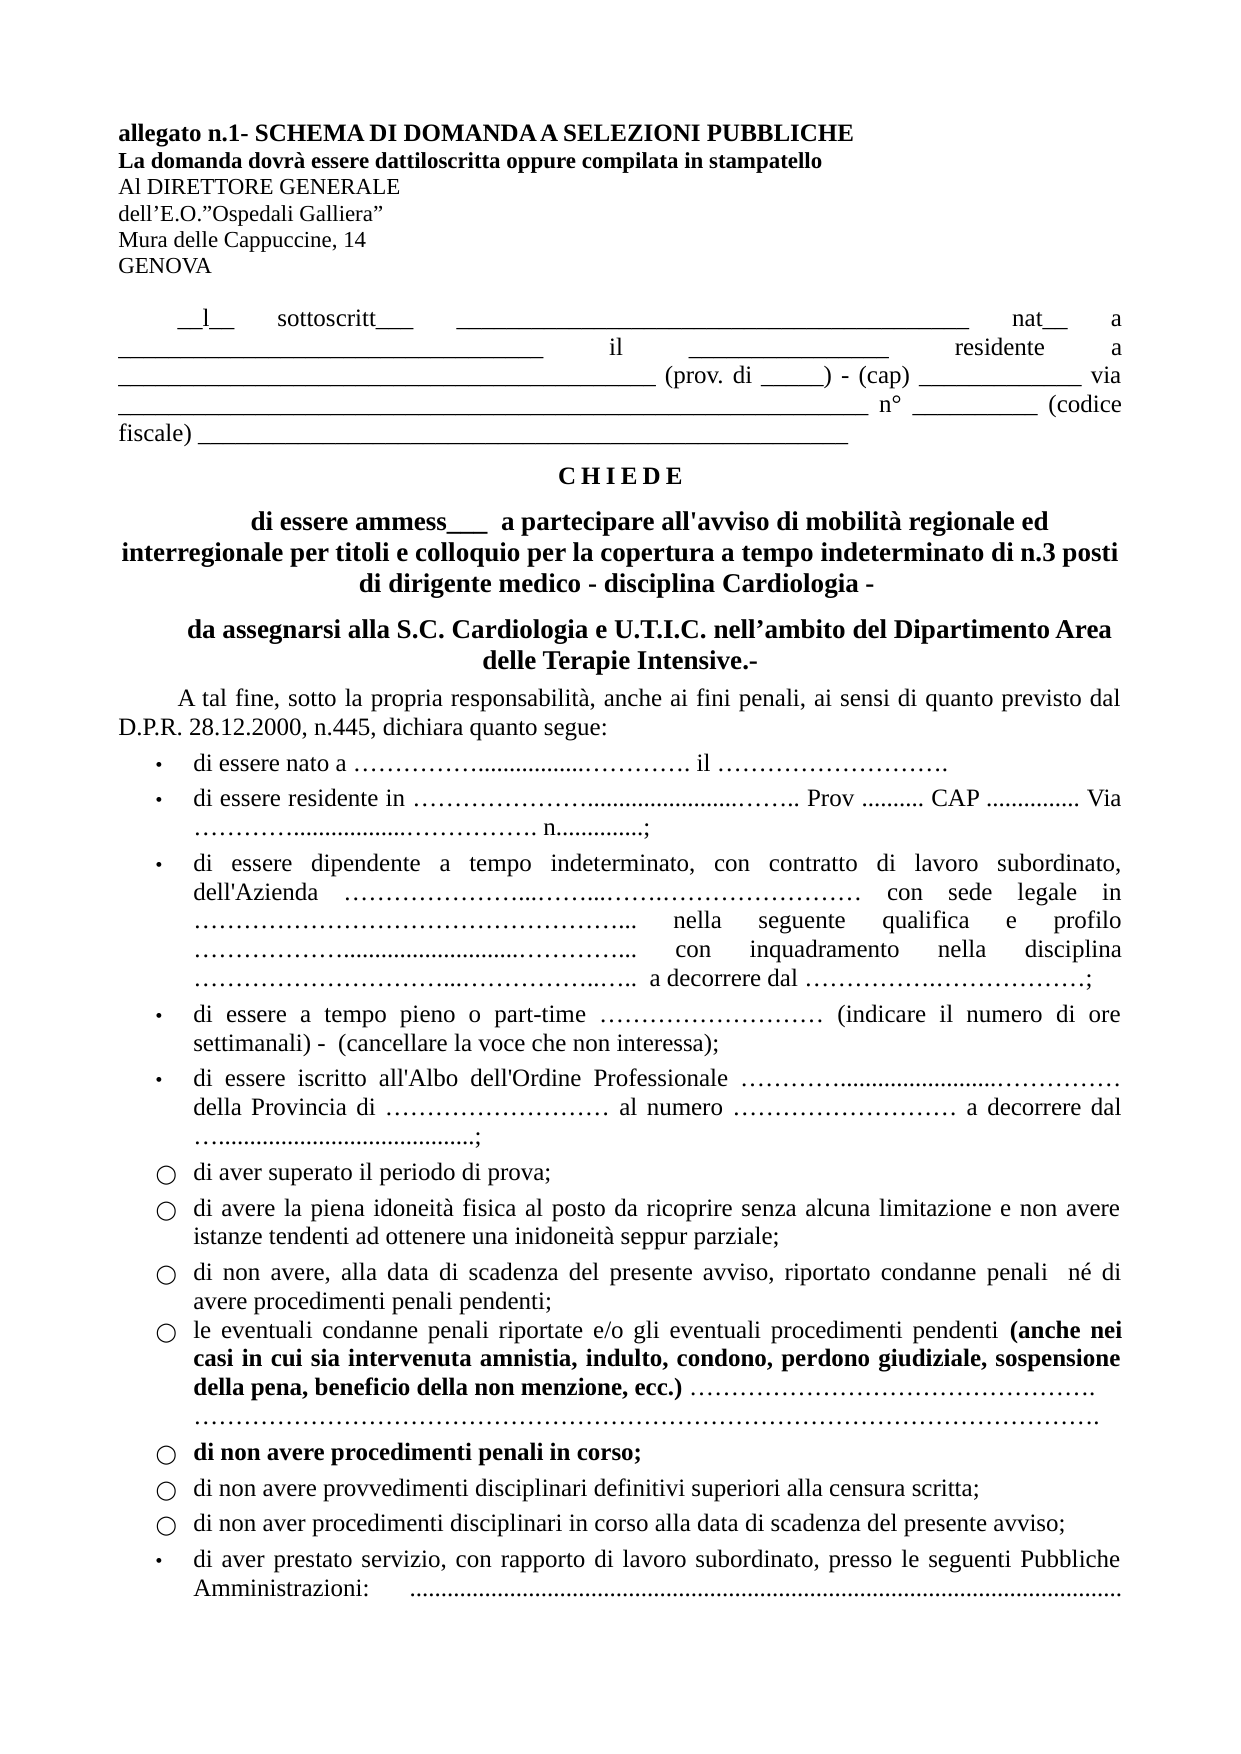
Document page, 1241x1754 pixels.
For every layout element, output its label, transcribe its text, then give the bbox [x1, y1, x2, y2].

text La domanda dovrà essere dattiloscritta oppure compilata in stampatello [118, 147, 1122, 173]
list le eventuali condanne penali riportate e/o gli eventuali procedimenti pendenti (anche nei casi in cui sia intervenuta amnistia, indulto, condono, perdono giudiziale, sospensione della pena, beneficio della non menzione, ecc.) …………………………………………. [156, 1315, 1122, 1401]
text dell’E.O.”Ospedali Galliera” [118, 199, 1122, 226]
list di essere a tempo pieno o part-time ……………………… (indicare il numero di ore settimanali) - (cancellare la voce che non interessa); [156, 999, 1122, 1056]
list di non avere, alla data di scadenza del presente avviso, riportato condanne penali né di avere procedimenti penali pendenti; [156, 1257, 1122, 1315]
list di non avere procedimenti penali in corso; [156, 1437, 1122, 1466]
text da assegnarsi alla S.C. Cardiologia e U.T.I.C. nell’ambito del Dipartimento Area delle Terapie Intensive.- [118, 613, 1122, 675]
text CHIEDE [118, 461, 1122, 490]
text di essere ammess___ a partecipare all'avviso di mobilità regionale ed interregionale per titoli e colloquio per la copertura a tempo indeterminato di n.3 posti di dirigente medico - disciplina Cardiologia - [118, 505, 1122, 598]
list di essere nato a …………….................…………. il ………………………. [156, 748, 1122, 776]
text Mura delle Cappuccine, 14 [118, 226, 1122, 252]
list di avere la piena idoneità fisica al posto da ricoprire senza alcuna limitazione e non avere istanze tendenti ad ottenere una inidoneità seppur parziale; [156, 1193, 1122, 1250]
list di essere residente in …………………........................…….. Prov .......... CAP ............... Via …………..................……………. n..............; [156, 783, 1122, 841]
list di essere dipendente a tempo indeterminato, con contratto di lavoro subordinato, dell'Azienda …………………...……...…….…………………… con sede legale in ……………………………………………... nella seguente qualifica e profilo ………………............................…………... con inquadramento nella disciplina …………………………...……………..….. a decorrere dal …………….………………; [156, 848, 1122, 992]
text Al DIRETTORE GENERALE [118, 173, 1122, 199]
text A tal fine, sotto la propria responsabilità, anche ai fini penali, ai sensi di quanto previsto dal D.P.R. 28.12.2000, n.445, dichiara quanto segue: [118, 683, 1122, 741]
text GENOVA [118, 252, 1122, 279]
list di non avere provvedimenti disciplinari definitivi superiori alla censura scritta; [156, 1473, 1122, 1501]
list di aver superato il periodo di prova; [156, 1157, 1122, 1186]
list di aver prestato servizio, con rapporto di lavoro subordinato, presso le seguenti Pubbliche Amministrazioni: .................................................................................................................. [156, 1544, 1122, 1602]
list ………………………………………………………………………………………………. [156, 1401, 1122, 1430]
list di essere iscritto all'Albo dell'Ordine Professionale ………….........................……………della Provincia di ……………………… al numero ……………………… a decorrere dal ….........................................; [156, 1063, 1122, 1150]
text __l__ sottoscritt___ _________________________________________ nat__ a __________________________________ il ________________ residente a ___________________________________________ (prov. di _____) - (cap) _____________ via ____________________________________________________________ n° __________ (codice fiscale) ____________________________________________________ [118, 303, 1122, 447]
text allegato n.1- SCHEMA DI DOMANDA A SELEZIONI PUBBLICHE [118, 118, 1122, 147]
list di non aver procedimenti disciplinari in corso alla data di scadenza del presente avviso; [156, 1508, 1122, 1537]
